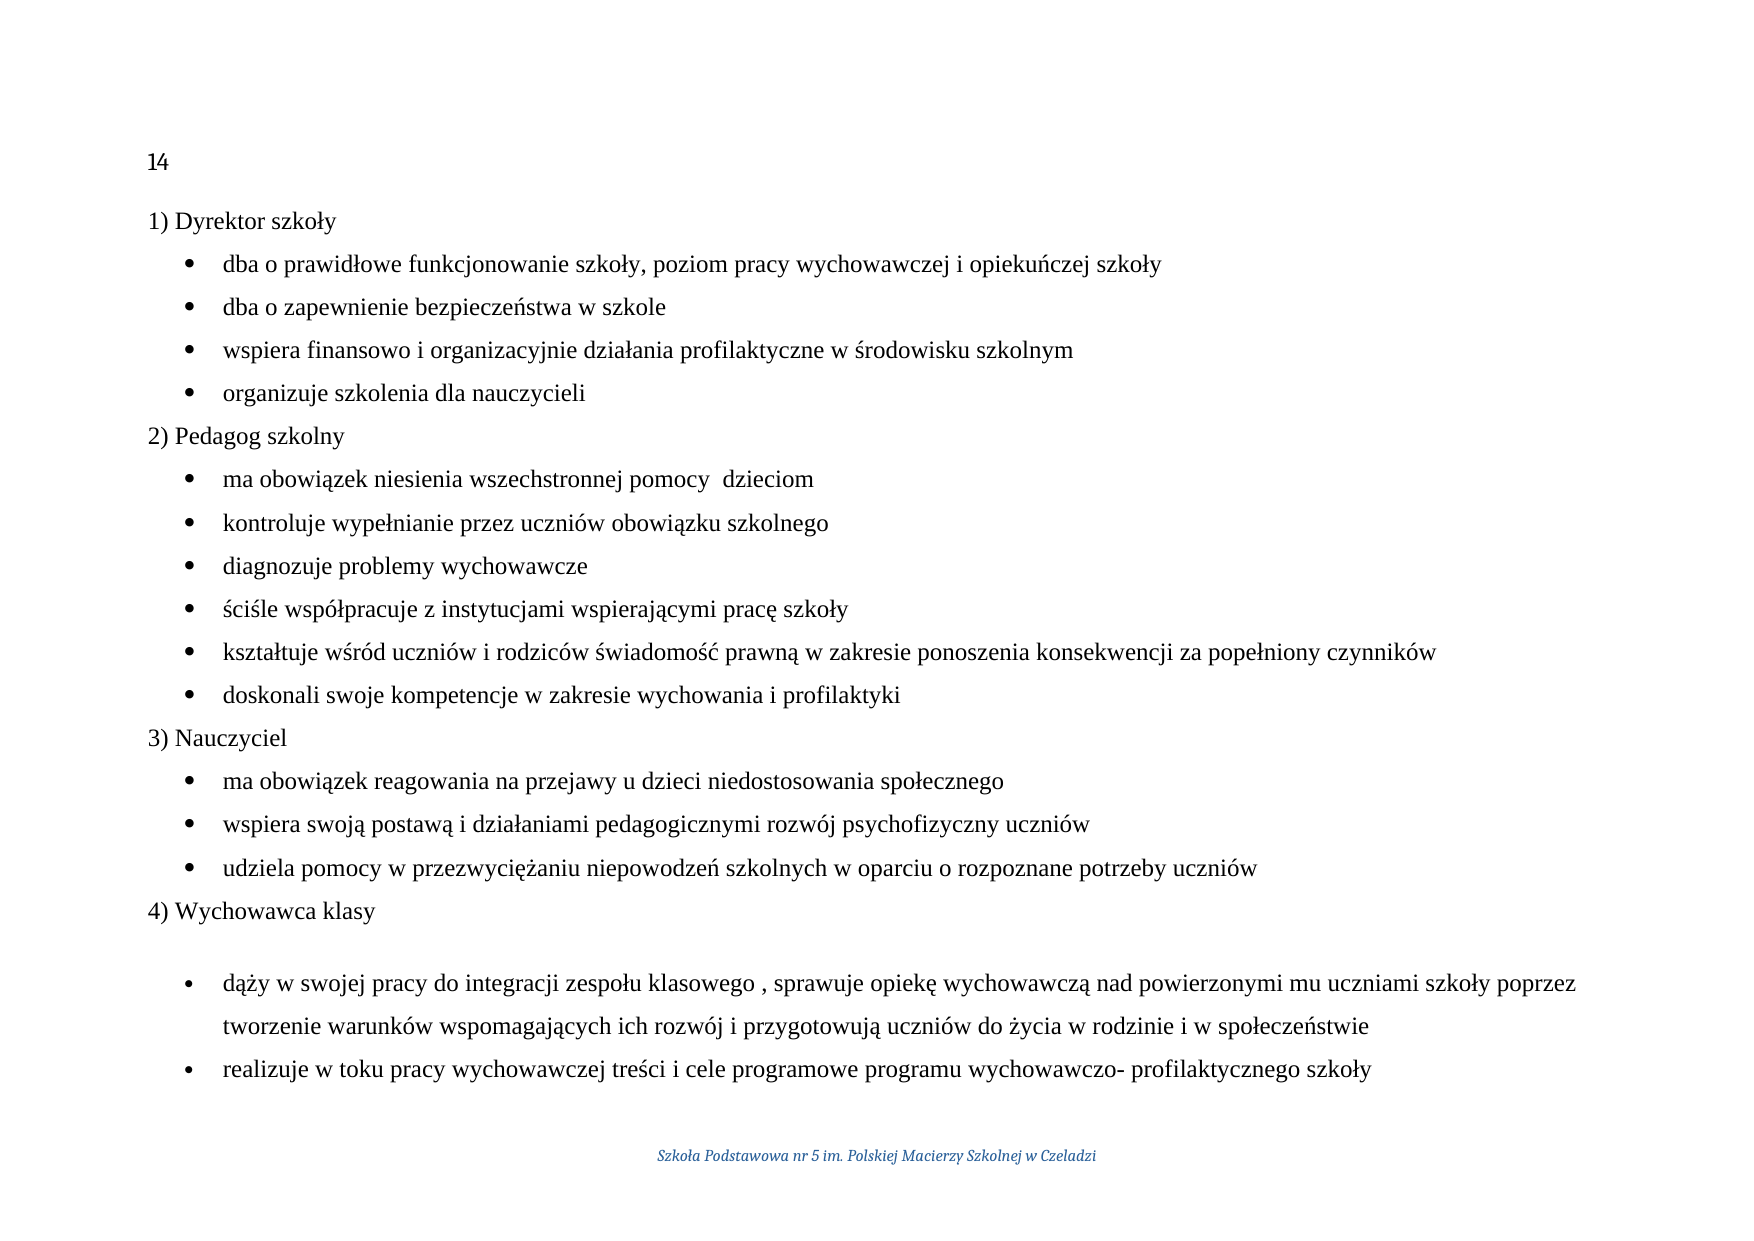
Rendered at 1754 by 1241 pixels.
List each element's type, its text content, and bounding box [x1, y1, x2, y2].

list diagnozuje problemy wychowawcze [185, 551, 1606, 579]
list wspiera swoją postawą i działaniami pedagogicznymi rozwój psychofizyczny uczniów [185, 809, 1606, 838]
list dąży w swojej pracy do integracji zespołu klasowego , sprawuje opiekę wychowawczą nad powierzonymi mu uczniami szkoły poprzez tworzenie warunków wspomagających ich rozwój i przygotowują uczniów do życia w rodzinie i w społeczeństwie [185, 968, 1606, 1040]
list organizuje szkolenia dla nauczycieli [185, 378, 1606, 407]
text 1) Dyrektor szkoły [148, 206, 1606, 234]
list ma obowiązek niesienia wszechstronnej pomocy dzieciom [185, 464, 1606, 493]
list ma obowiązek reagowania na przejawy u dzieci niedostosowania społecznego [185, 766, 1606, 795]
list dba o zapewnienie bezpieczeństwa w szkole [185, 292, 1606, 321]
list realizuje w toku pracy wychowawczej treści i cele programowe programu wychowawczo- profilaktycznego szkoły [185, 1054, 1606, 1083]
text 3) Nauczyciel [148, 723, 1606, 752]
text 2) Pedagog szkolny [148, 421, 1606, 450]
list wspiera finansowo i organizacyjnie działania profilaktyczne w środowisku szkolnym [185, 335, 1606, 364]
list dba o prawidłowe funkcjonowanie szkoły, poziom pracy wychowawczej i opiekuńczej szkoły [185, 249, 1606, 278]
list udziela pomocy w przezwyciężaniu niepowodzeń szkolnych w oparciu o rozpoznane potrzeby uczniów [185, 853, 1606, 881]
list kształtuje wśród uczniów i rodziców świadomość prawną w zakresie ponoszenia konsekwencji za popełniony czynników [185, 637, 1606, 666]
text 4) Wychowawca klasy [148, 896, 1606, 924]
list ściśle współpracuje z instytucjami wspierającymi pracę szkoły [185, 594, 1606, 623]
list kontroluje wypełnianie przez uczniów obowiązku szkolnego [185, 508, 1606, 536]
list doskonali swoje kompetencje w zakresie wychowania i profilaktyki [185, 680, 1606, 709]
